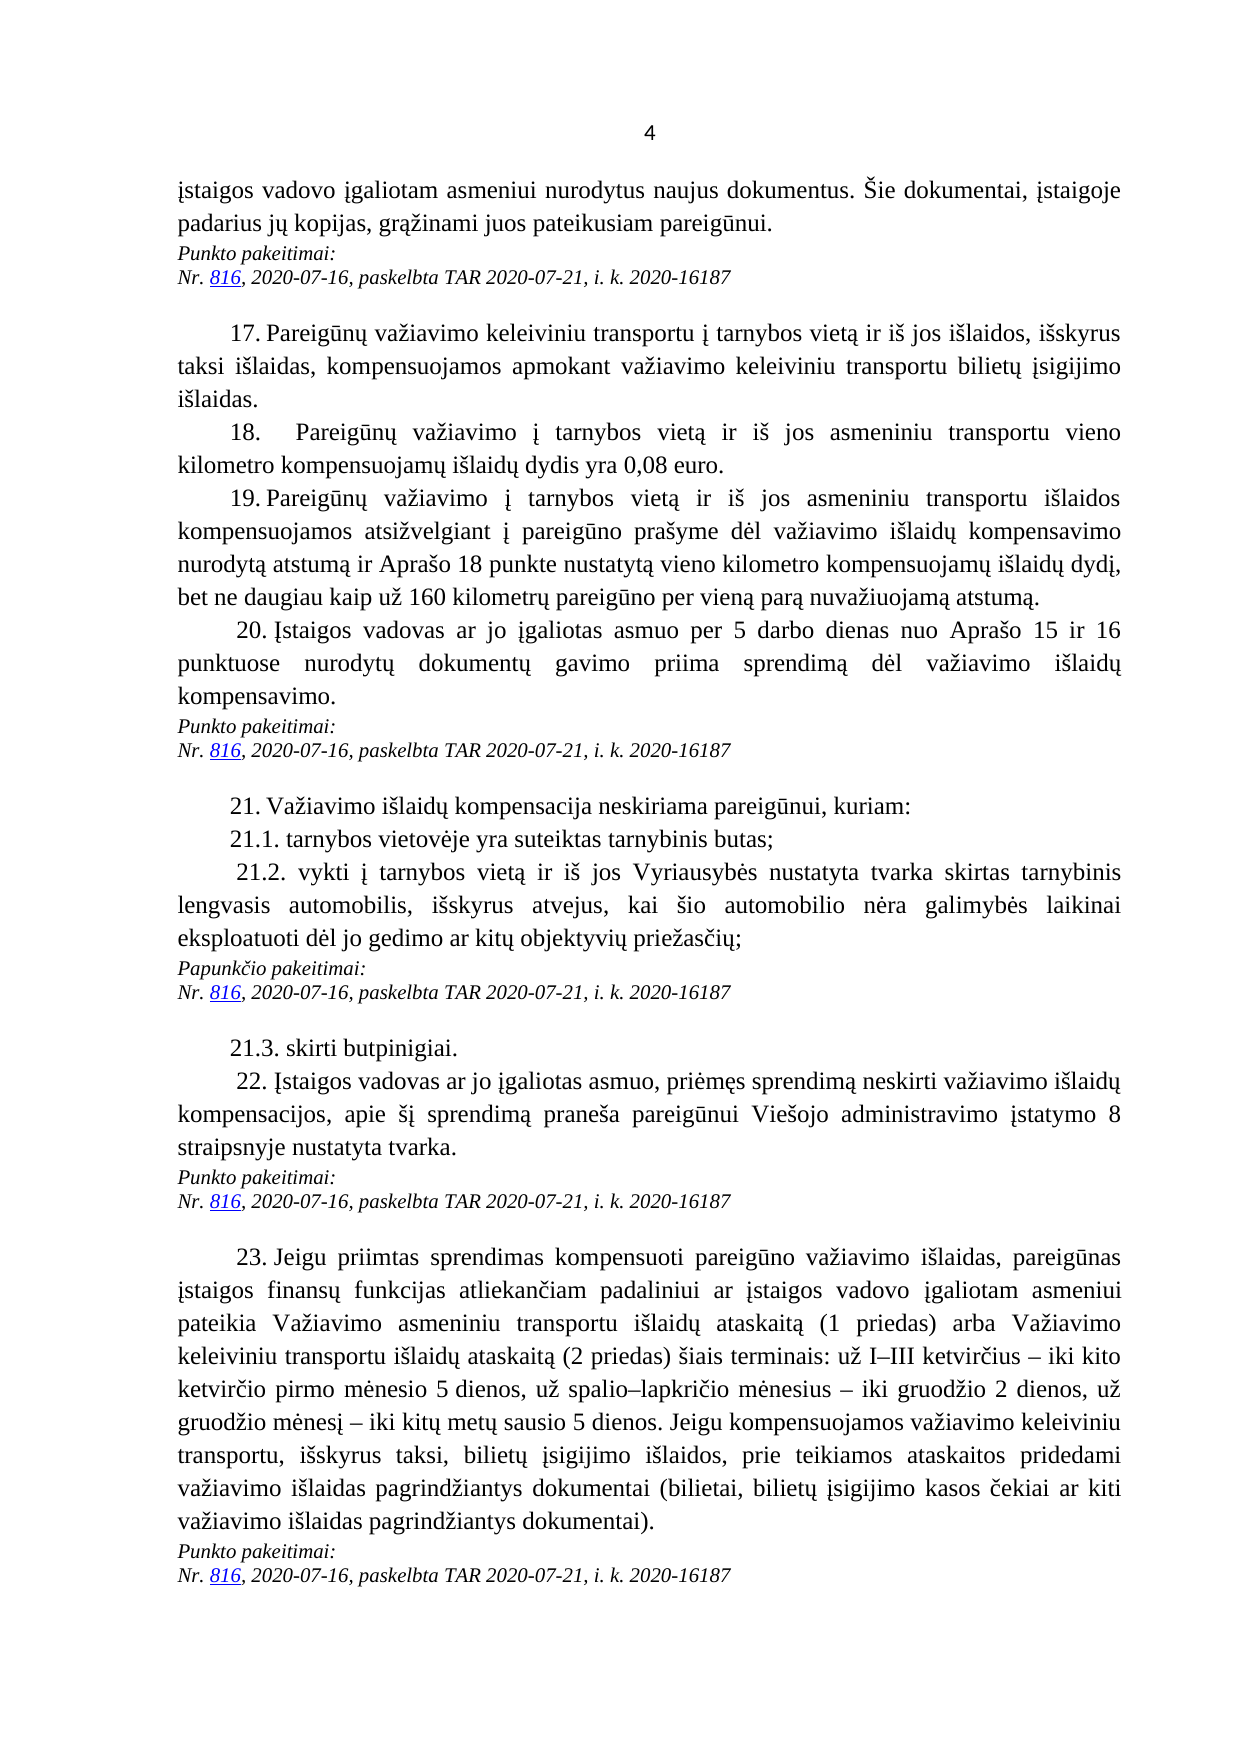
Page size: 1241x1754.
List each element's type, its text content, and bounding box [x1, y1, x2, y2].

text Nr. 816, 2020-07-16, paskelbta TAR 2020-07-21, i. k. 2020-16187 [177, 738, 1122, 762]
text 21.3. skirti butpinigiai. [177, 1033, 1122, 1062]
text Punkto pakeitimai: [177, 1165, 1122, 1189]
text 20. Įstaigos vadovas ar jo įgaliotas asmuo per 5 darbo dienas nuo Aprašo 15 ir 16 punktuose nurodytų dokumentų gavimo priima sprendimą dėl važiavimo išlaidų kompensavimo. [177, 615, 1122, 710]
text Nr. 816, 2020-07-16, paskelbta TAR 2020-07-21, i. k. 2020-16187 [177, 265, 1122, 289]
text Punkto pakeitimai: [177, 1539, 1122, 1563]
text Punkto pakeitimai: [177, 241, 1122, 265]
text įstaigos vadovo įgaliotam asmeniui nurodytus naujus dokumentus. Šie dokumentai, įstaigoje padarius jų kopijas, grąžinami juos pateikusiam pareigūnui. [177, 175, 1122, 237]
text 21.2. vykti į tarnybos vietą ir iš jos Vyriausybės nustatyta tvarka skirtas tarnybinis lengvasis automobilis, išskyrus atvejus, kai šio automobilio nėra galimybės laikinai eksploatuoti dėl jo gedimo ar kitų objektyvių priežasčių; [177, 857, 1122, 952]
text 21.1. tarnybos vietovėje yra suteiktas tarnybinis butas; [177, 824, 1122, 853]
text 18. Pareigūnų važiavimo į tarnybos vietą ir iš jos asmeniniu transportu vieno kilometro kompensuojamų išlaidų dydis yra 0,08 euro. [177, 417, 1122, 479]
text 21. Važiavimo išlaidų kompensacija neskiriama pareigūnui, kuriam: [177, 791, 1122, 820]
text 23. Jeigu priimtas sprendimas kompensuoti pareigūno važiavimo išlaidas, pareigūnas įstaigos finansų funkcijas atliekančiam padaliniui ar įstaigos vadovo įgaliotam asmeniui pateikia Važiavimo asmeniniu transportu išlaidų ataskaitą (1 priedas) arba Važiavimo keleiviniu transportu išlaidų ataskaitą (2 priedas) šiais terminais: už I–III ketvirčius – iki kito ketvirčio pirmo mėnesio 5 dienos, už spalio–lapkričio mėnesius – iki gruodžio 2 dienos, už gruodžio mėnesį – iki kitų metų sausio 5 dienos. Jeigu kompensuojamos važiavimo keleiviniu transportu, išskyrus taksi, bilietų įsigijimo išlaidos, prie teikiamos ataskaitos pridedami važiavimo išlaidas pagrindžiantys dokumentai (bilietai, bilietų įsigijimo kasos čekiai ar kiti važiavimo išlaidas pagrindžiantys dokumentai). [177, 1242, 1122, 1535]
text Papunkčio pakeitimai: [177, 956, 1122, 980]
text Punkto pakeitimai: [177, 714, 1122, 738]
text 19. Pareigūnų važiavimo į tarnybos vietą ir iš jos asmeniniu transportu išlaidos kompensuojamos atsižvelgiant į pareigūno prašyme dėl važiavimo išlaidų kompensavimo nurodytą atstumą ir Aprašo 18 punkte nustatytą vieno kilometro kompensuojamų išlaidų dydį, bet ne daugiau kaip už 160 kilometrų pareigūno per vieną parą nuvažiuojamą atstumą. [177, 483, 1122, 611]
text 17. Pareigūnų važiavimo keleiviniu transportu į tarnybos vietą ir iš jos išlaidos, išskyrus taksi išlaidas, kompensuojamos apmokant važiavimo keleiviniu transportu bilietų įsigijimo išlaidas. [177, 318, 1122, 413]
text Nr. 816, 2020-07-16, paskelbta TAR 2020-07-21, i. k. 2020-16187 [177, 1563, 1122, 1587]
text Nr. 816, 2020-07-16, paskelbta TAR 2020-07-21, i. k. 2020-16187 [177, 1189, 1122, 1213]
text Nr. 816, 2020-07-16, paskelbta TAR 2020-07-21, i. k. 2020-16187 [177, 980, 1122, 1004]
text 22. Įstaigos vadovas ar jo įgaliotas asmuo, priėmęs sprendimą neskirti važiavimo išlaidų kompensacijos, apie šį sprendimą praneša pareigūnui Viešojo administravimo įstatymo 8 straipsnyje nustatyta tvarka. [177, 1066, 1122, 1161]
